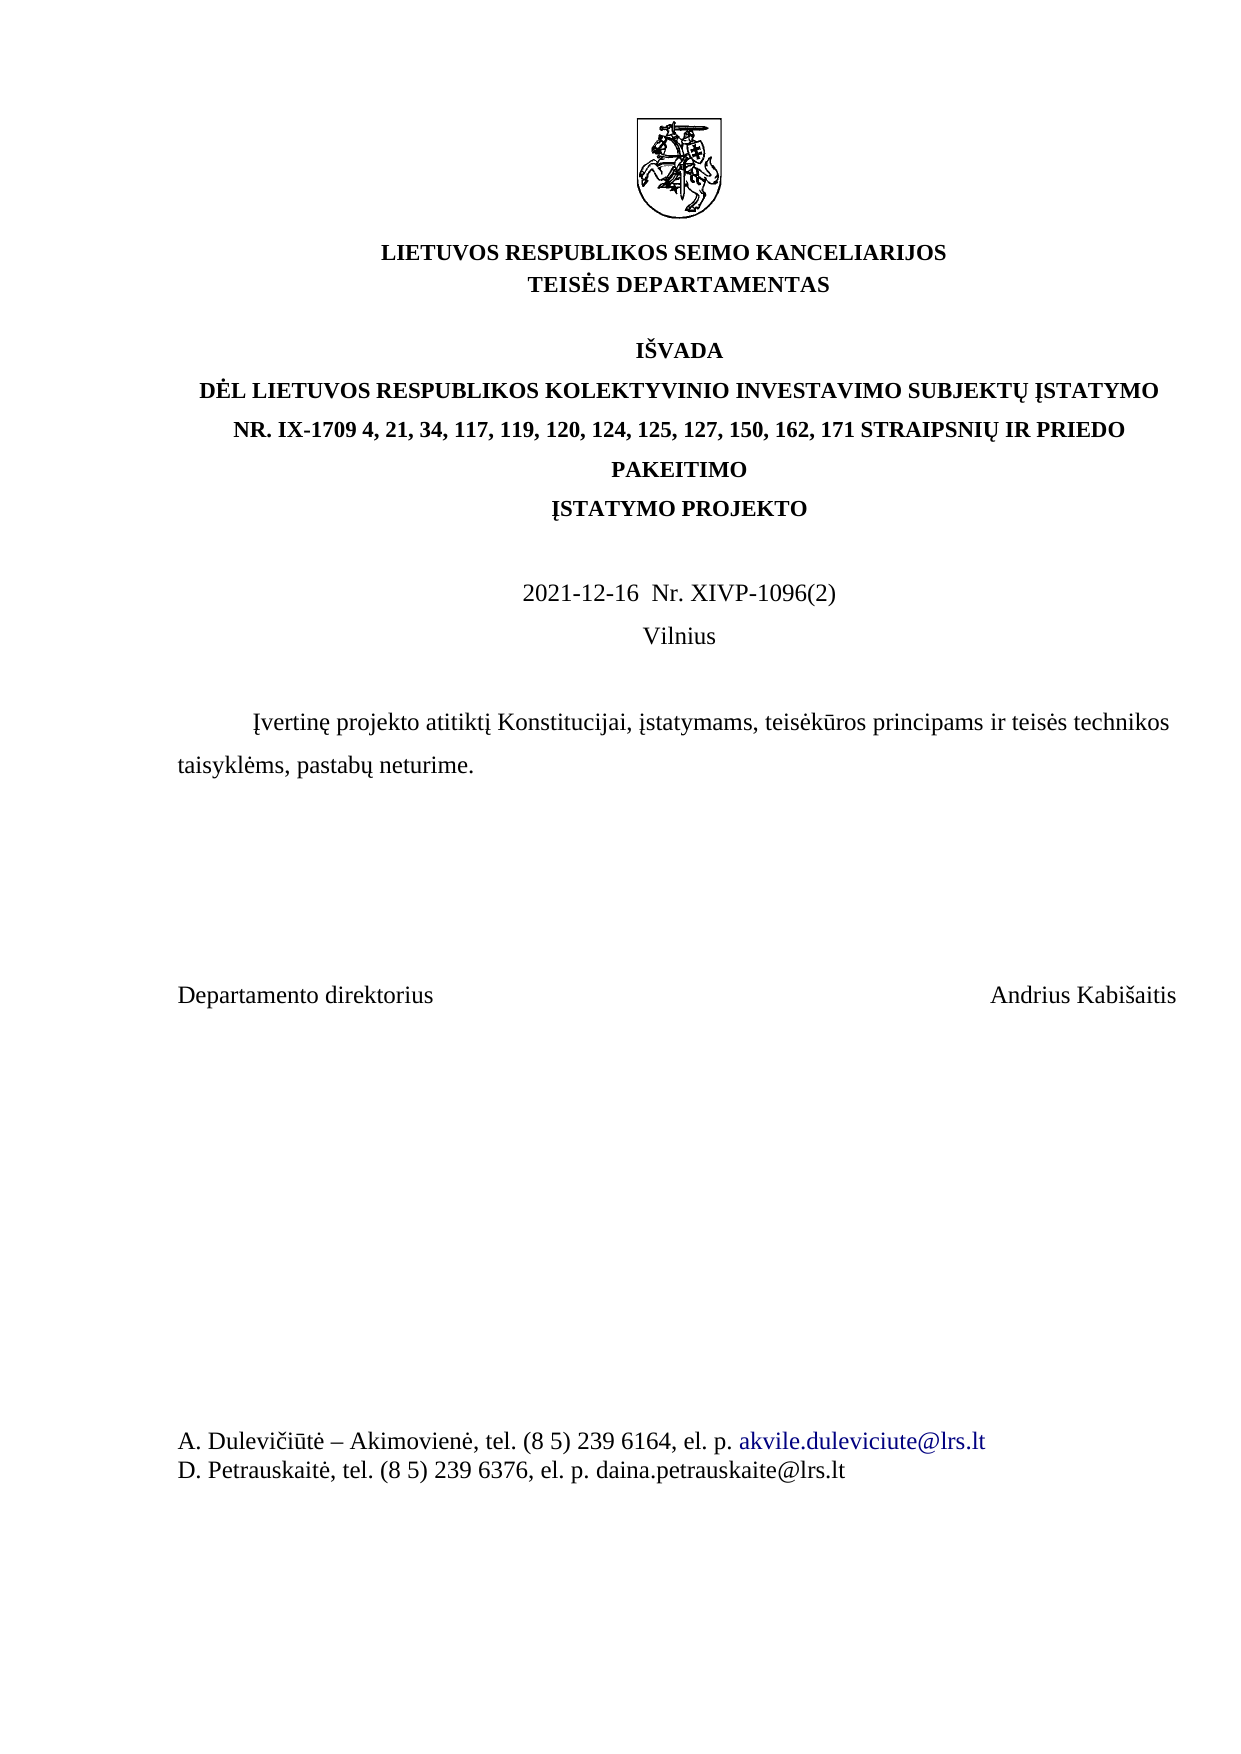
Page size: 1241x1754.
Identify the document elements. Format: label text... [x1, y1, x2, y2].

text IŠVADA [177, 337, 1181, 364]
text TEISĖS DEPARTAMENTAS [177, 272, 1180, 298]
text LIETUVOS RESPUBLIKOS SEIMO KANCELIARIJOS [177, 239, 1151, 265]
text Įvertinę projekto atitiktį Konstitucijai, įstatymams, teisėkūros principams ir teisės technikos taisyklėms, pastabų neturime. [177, 707, 1181, 779]
text Vilnius [177, 621, 1181, 650]
text ĮSTATYMO PROJEKTO [177, 495, 1181, 522]
text DĖL LIETUVOS RESPUBLIKOS KOLEKTYVINIO INVESTAVIMO SUBJEKTŲ ĮSTATYMO NR. IX-1709 4, 21, 34, 117, 119, 120, 124, 125, 127, 150, 162, 171 STRAIPSNIŲ IR PRIEDO PAKEITIMO [177, 377, 1181, 482]
text A. Dulevičiūtė – Akimovienė, tel. (8 5) 239 6164, el. p. akvile.duleviciute@lrs.lt [177, 1426, 1181, 1455]
text 2021-12-16 Nr. XIVP-1096(2) [177, 578, 1181, 607]
text D. Petrauskaitė, tel. (8 5) 239 6376, el. p. daina.petrauskaite@lrs.lt [177, 1455, 1181, 1483]
text Departamento direktorius Andrius Kabišaitis [177, 980, 1181, 1009]
